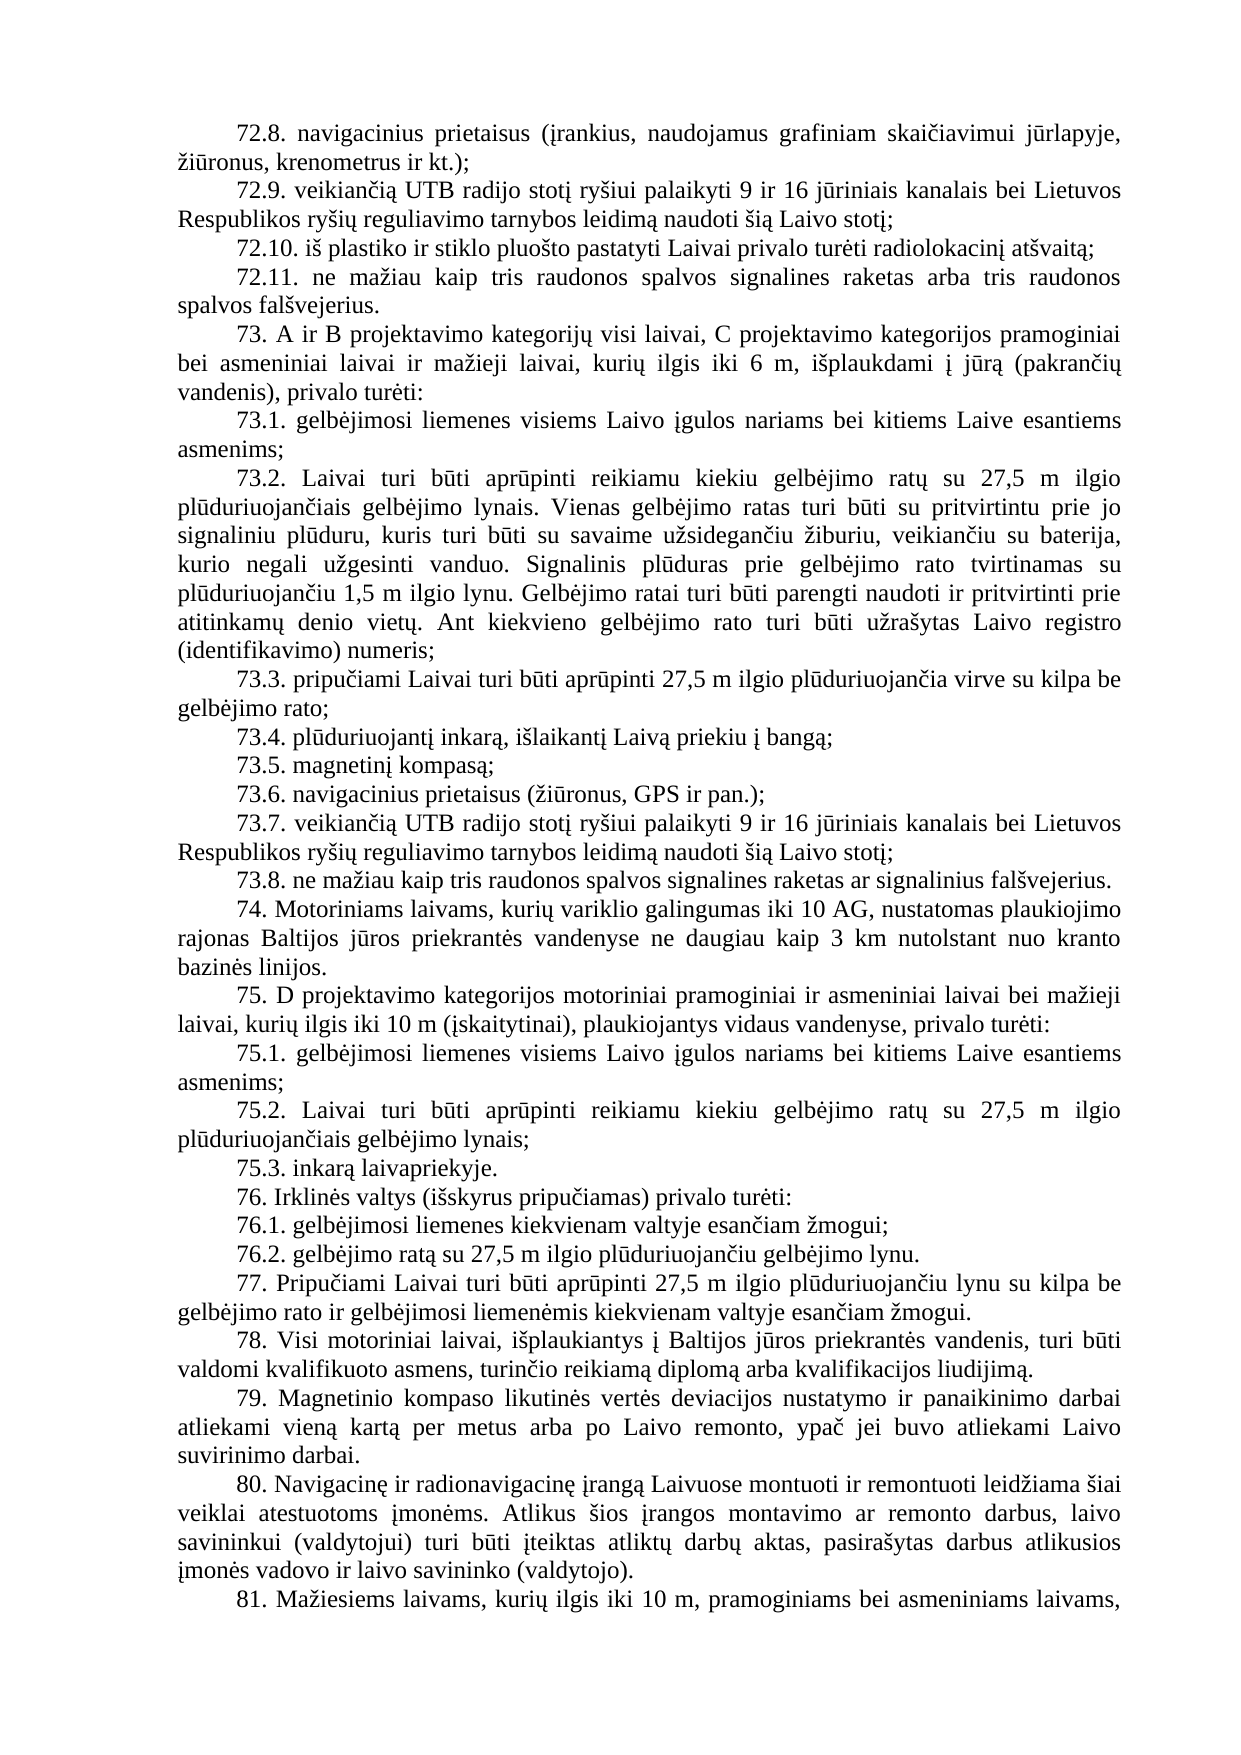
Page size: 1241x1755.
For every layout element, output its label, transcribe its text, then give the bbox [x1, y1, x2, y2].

text 76.1. gelbėjimosi liemenes kiekvienam valtyje esančiam žmogui; [177, 1211, 1122, 1239]
text 72.10. iš plastiko ir stiklo pluošto pastatyti Laivai privalo turėti radiolokacinį atšvaitą; [177, 233, 1122, 262]
text 76. Irklinės valtys (išskyrus pripučiamas) privalo turėti: [177, 1182, 1122, 1211]
text 72.9. veikiančią UTB radijo stotį ryšiui palaikyti 9 ir 16 jūriniais kanalais bei Lietuvos Respublikos ryšių reguliavimo tarnybos leidimą naudoti šią Laivo stotį; [177, 176, 1122, 233]
text 73.5. magnetinį kompasą; [177, 751, 1122, 779]
text 73.6. navigacinius prietaisus (žiūronus, GPS ir pan.); [177, 779, 1122, 808]
text 75.3. inkarą laivapriekyje. [177, 1153, 1122, 1182]
text 76.2. gelbėjimo ratą su 27,5 m ilgio plūduriuojančiu gelbėjimo lynu. [177, 1239, 1122, 1268]
text 72.8. navigacinius prietaisus (įrankius, naudojamus grafiniam skaičiavimui jūrlapyje, žiūronus, krenometrus ir kt.); [177, 118, 1122, 176]
text 73. A ir B projektavimo kategorijų visi laivai, C projektavimo kategorijos pramoginiai bei asmeniniai laivai ir mažieji laivai, kurių ilgis iki 6 m, išplaukdami į jūrą (pakrančių vandenis), privalo turėti: [177, 319, 1122, 406]
text 81. Mažiesiems laivams, kurių ilgis iki 10 m, pramoginiams bei asmeniniams laivams, [177, 1584, 1122, 1613]
text 73.2. Laivai turi būti aprūpinti reikiamu kiekiu gelbėjimo ratų su 27,5 m ilgio plūduriuojančiais gelbėjimo lynais. Vienas gelbėjimo ratas turi būti su pritvirtintu prie jo signaliniu plūduru, kuris turi būti su savaime užsidegančiu žiburiu, veikiančiu su baterija, kurio negali užgesinti vanduo. Signalinis plūduras prie gelbėjimo rato tvirtinamas su plūduriuojančiu 1,5 m ilgio lynu. Gelbėjimo ratai turi būti parengti naudoti ir pritvirtinti prie atitinkamų denio vietų. Ant kiekvieno gelbėjimo rato turi būti užrašytas Laivo registro (identifikavimo) numeris; [177, 463, 1122, 664]
text 73.7. veikiančią UTB radijo stotį ryšiui palaikyti 9 ir 16 jūriniais kanalais bei Lietuvos Respublikos ryšių reguliavimo tarnybos leidimą naudoti šią Laivo stotį; [177, 808, 1122, 866]
text 75.2. Laivai turi būti aprūpinti reikiamu kiekiu gelbėjimo ratų su 27,5 m ilgio plūduriuojančiais gelbėjimo lynais; [177, 1096, 1122, 1153]
text 74. Motoriniams laivams, kurių variklio galingumas iki 10 AG, nustatomas plaukiojimo rajonas Baltijos jūros priekrantės vandenyse ne daugiau kaip 3 km nutolstant nuo kranto bazinės linijos. [177, 894, 1122, 981]
text 73.8. ne mažiau kaip tris raudonos spalvos signalines raketas ar signalinius falšvejerius. [177, 866, 1122, 894]
text 72.11. ne mažiau kaip tris raudonos spalvos signalines raketas arba tris raudonos spalvos falšvejerius. [177, 262, 1122, 319]
text 80. Navigacinę ir radionavigacinę įrangą Laivuose montuoti ir remontuoti leidžiama šiai veiklai atestuotoms įmonėms. Atlikus šios įrangos montavimo ar remonto darbus, laivo savininkui (valdytojui) turi būti įteiktas atliktų darbų aktas, pasirašytas darbus atlikusios įmonės vadovo ir laivo savininko (valdytojo). [177, 1469, 1122, 1584]
text 75. D projektavimo kategorijos motoriniai pramoginiai ir asmeniniai laivai bei mažieji laivai, kurių ilgis iki 10 m (įskaitytinai), plaukiojantys vidaus vandenyse, privalo turėti: [177, 981, 1122, 1038]
text 73.3. pripučiami Laivai turi būti aprūpinti 27,5 m ilgio plūduriuojančia virve su kilpa be gelbėjimo rato; [177, 664, 1122, 722]
text 73.1. gelbėjimosi liemenes visiems Laivo įgulos nariams bei kitiems Laive esantiems asmenims; [177, 406, 1122, 463]
text 78. Visi motoriniai laivai, išplaukiantys į Baltijos jūros priekrantės vandenis, turi būti valdomi kvalifikuoto asmens, turinčio reikiamą diplomą arba kvalifikacijos liudijimą. [177, 1326, 1122, 1383]
text 77. Pripučiami Laivai turi būti aprūpinti 27,5 m ilgio plūduriuojančiu lynu su kilpa be gelbėjimo rato ir gelbėjimosi liemenėmis kiekvienam valtyje esančiam žmogui. [177, 1268, 1122, 1326]
text 75.1. gelbėjimosi liemenes visiems Laivo įgulos nariams bei kitiems Laive esantiems asmenims; [177, 1038, 1122, 1096]
text 73.4. plūduriuojantį inkarą, išlaikantį Laivą priekiu į bangą; [177, 722, 1122, 751]
text 79. Magnetinio kompaso likutinės vertės deviacijos nustatymo ir panaikinimo darbai atliekami vieną kartą per metus arba po Laivo remonto, ypač jei buvo atliekami Laivo suvirinimo darbai. [177, 1383, 1122, 1469]
